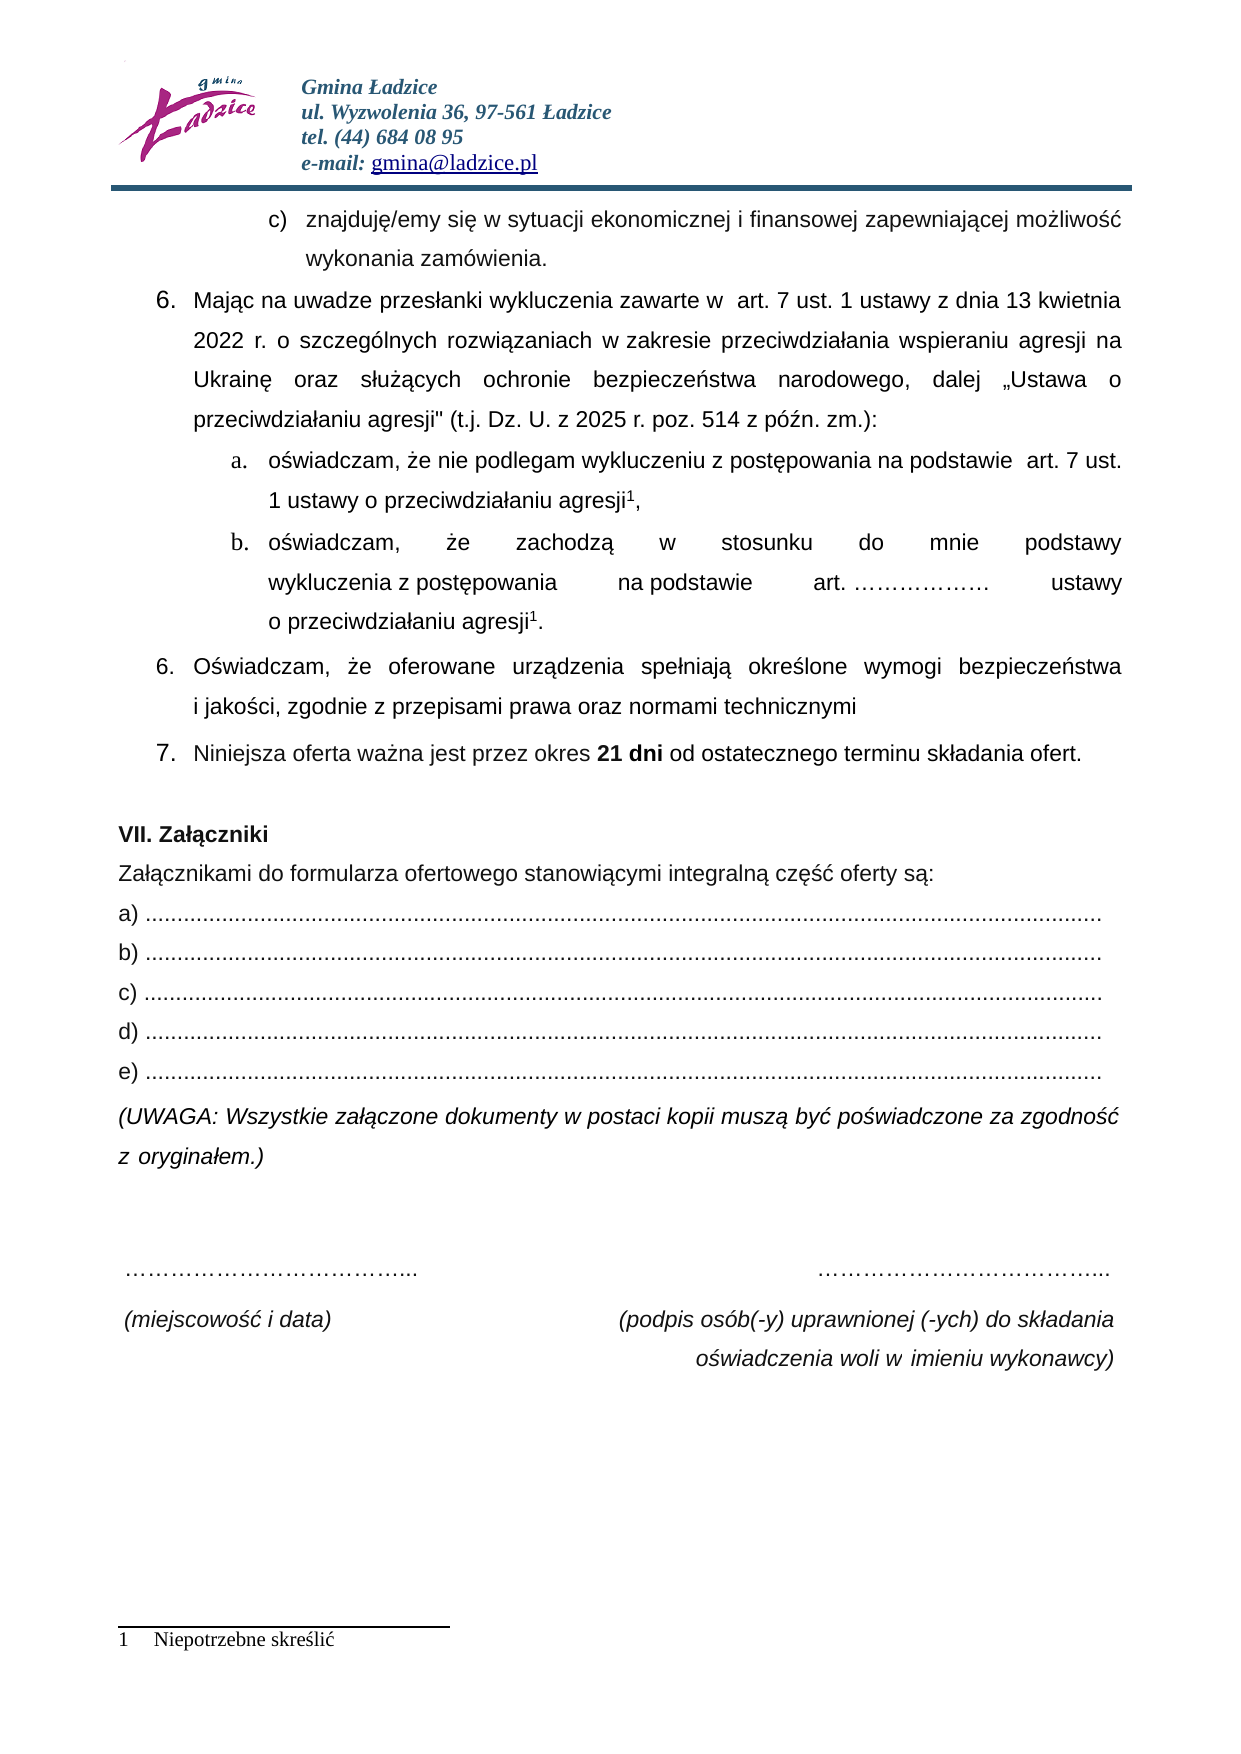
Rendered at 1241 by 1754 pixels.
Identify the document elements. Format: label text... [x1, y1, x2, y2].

text c) d) e) [118, 979, 1122, 1084]
table_header ………………………………... [118, 1188, 620, 1300]
list oświadczam, że nie podlegam wykluczeniu z postępowania na podstawie art. 7 ust. 1 ustawy o przeciwdziałaniu agresji, [231, 445, 1122, 513]
text a) [118, 900, 1122, 926]
list Mając na uwadze przesłanki wykluczenia zawarte w art. 7 ust. 1 ustawy z dnia 13 kwietnia 2022 r. o szczególnych rozwiązaniach w zakresie przeciwdziałania wspieraniu agresji na Ukrainę oraz służących ochronie bezpieczeństwa narodowego, dalej „Ustawa o przeciwdziałaniu agresji" (t.j. Dz. U. z 2025 r. poz. 514 z późn. zm.): [156, 285, 1122, 432]
table_cell (podpis osób(-y) uprawnionej (-ych) do składania oświadczenia woli w imieniu wykonawcy) [620, 1300, 1122, 1392]
text (UWAGA: Wszystkie załączone dokumenty w postaci kopii muszą być poświadczone za zgodność z oryginałem.) [118, 1103, 1122, 1169]
list Oświadczam, że oferowane urządzenia spełniają określone wymogi bezpieczeństwa i jakości, zgodnie z przepisami prawa oraz normami technicznymi [156, 653, 1122, 719]
text b) [118, 939, 1122, 966]
list Niepotrzebne skreślić [118, 1627, 1122, 1651]
list oświadczam, że zachodzą w stosunku do mnie podstawy wykluczenia z postępowania na podstawie art. ……………… ustawy o przeciwdziałaniu agresji1. [231, 527, 1122, 634]
list znajduję/emy się w sytuacji ekonomicznej i finansowej zapewniającej możliwość wykonania zamówienia. [268, 206, 1122, 272]
text VII. Załączniki [118, 821, 1122, 847]
picture [118, 76, 256, 162]
table_header ………………………………... [620, 1188, 1122, 1300]
list Niniejsza oferta ważna jest przez okres 21 dni od ostatecznego terminu składania ofert. [156, 738, 1122, 767]
table_cell (miejscowość i data) [118, 1300, 620, 1392]
text Załącznikami do formularza ofertowego stanowiącymi integralną część oferty są: [118, 860, 1122, 887]
